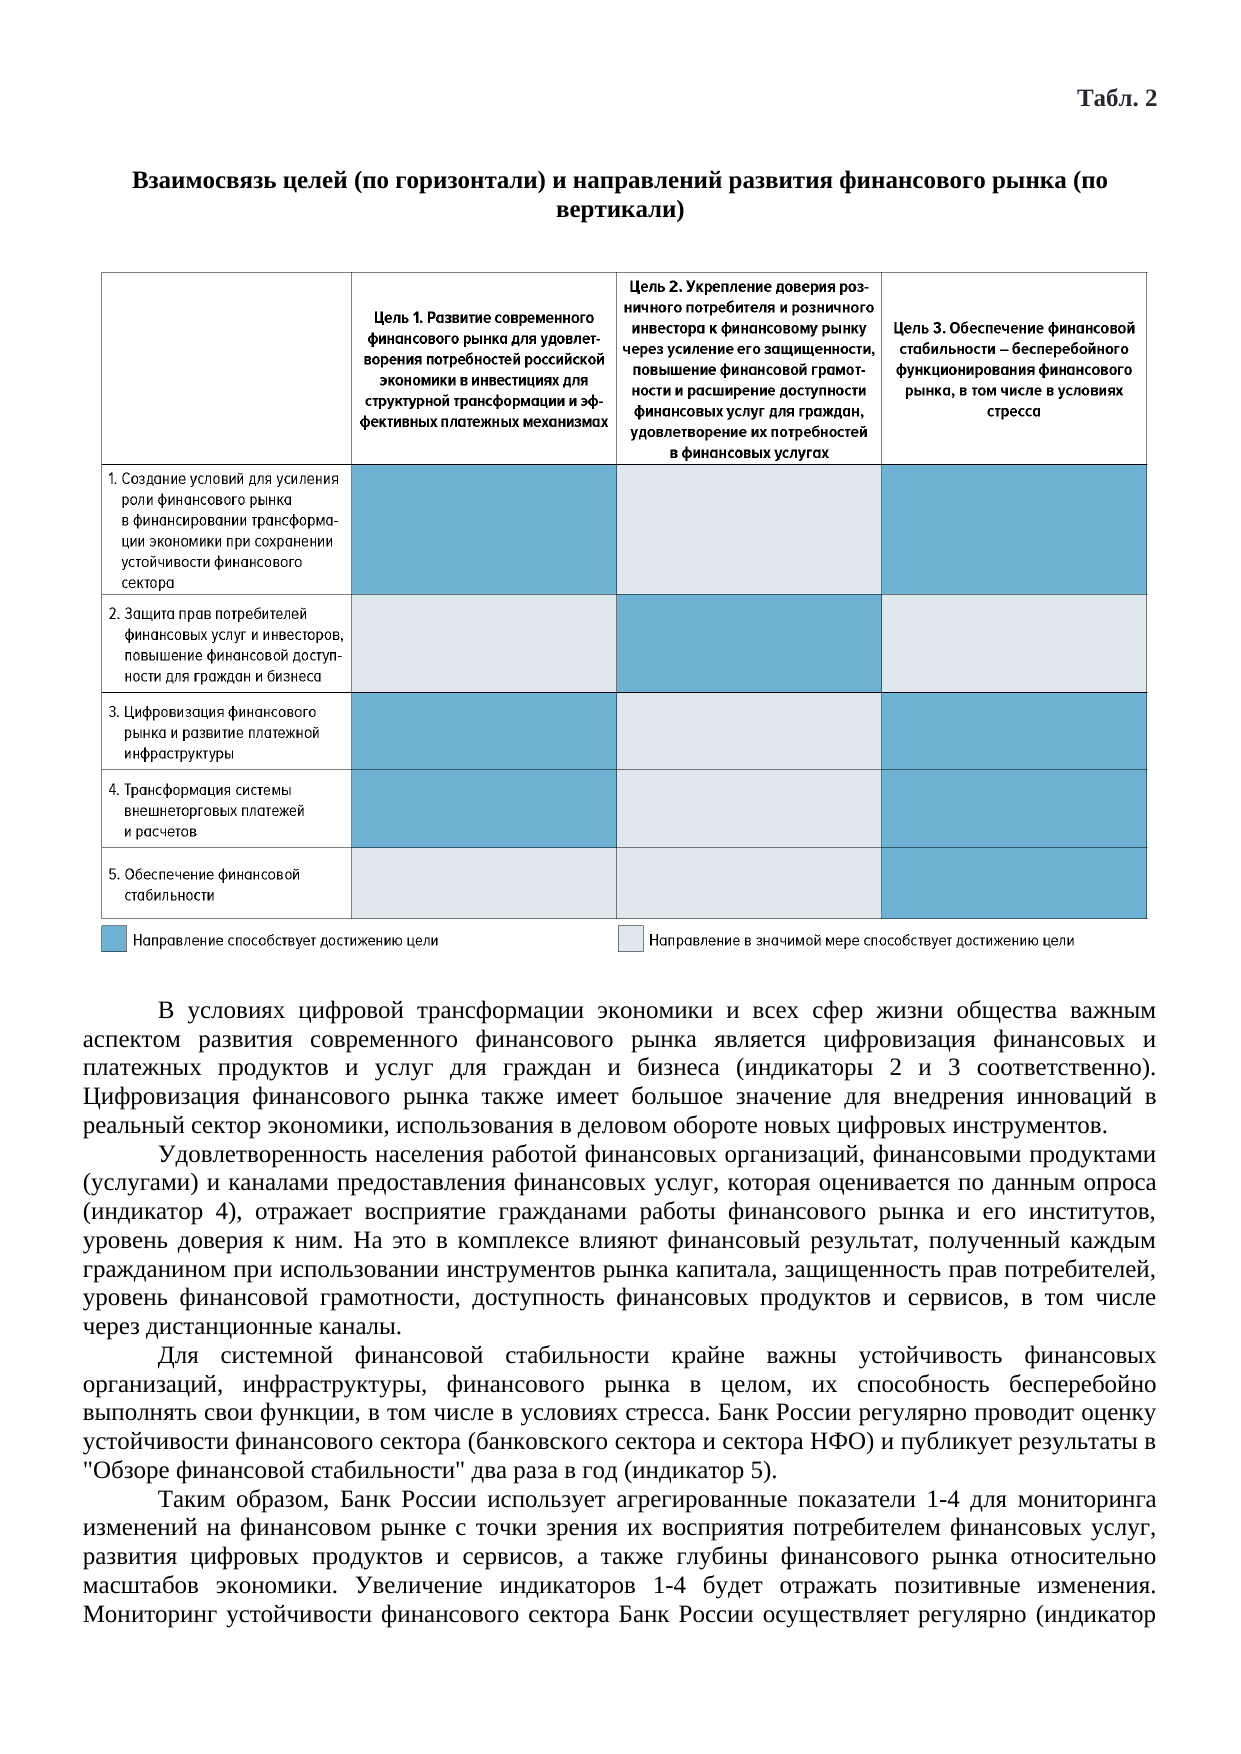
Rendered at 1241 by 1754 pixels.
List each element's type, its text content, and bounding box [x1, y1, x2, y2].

text Табл. 2 [83, 83, 1157, 111]
text Для системной финансовой стабильности крайне важны устойчивость финансовых организаций, инфраструктуры, финансового рынка в целом, их способность бесперебойно выполнять свои функции, в том числе в условиях стресса. Банк России регулярно проводит оценку устойчивости финансового сектора (банковского сектора и сектора НФО) и публикует результаты в "Обзоре финансовой стабильности" два раза в год (индикатор 5). [83, 1340, 1157, 1484]
picture [82, 263, 1158, 961]
subtitle Взаимосвязь целей (по горизонтали) и направлений развития финансового рынка (по вертикали) [83, 165, 1157, 223]
text В условиях цифровой трансформации экономики и всех сфер жизни общества важным аспектом развития современного финансового рынка является цифровизация финансовых и платежных продуктов и услуг для граждан и бизнеса (индикаторы 2 и 3 соответственно). Цифровизация финансового рынка также имеет большое значение для внедрения инноваций в реальный сектор экономики, использования в деловом обороте новых цифровых инструментов. [83, 995, 1157, 1139]
text Таким образом, Банк России использует агрегированные показатели 1-4 для мониторинга изменений на финансовом рынке с точки зрения их восприятия потребителем финансовых услуг, развития цифровых продуктов и сервисов, а также глубины финансового рынка относительно масштабов экономики. Увеличение индикаторов 1-4 будет отражать позитивные изменения. Мониторинг устойчивости финансового сектора Банк России осуществляет регулярно (индикатор [83, 1484, 1157, 1627]
text Удовлетворенность населения работой финансовых организаций, финансовыми продуктами (услугами) и каналами предоставления финансовых услуг, которая оценивается по данным опроса (индикатор 4), отражает восприятие гражданами работы финансового рынка и его институтов, уровень доверия к ним. На это в комплексе влияют финансовый результат, полученный каждым гражданином при использовании инструментов рынка капитала, защищенность прав потребителей, уровень финансовой грамотности, доступность финансовых продуктов и сервисов, в том числе через дистанционные каналы. [83, 1139, 1157, 1340]
